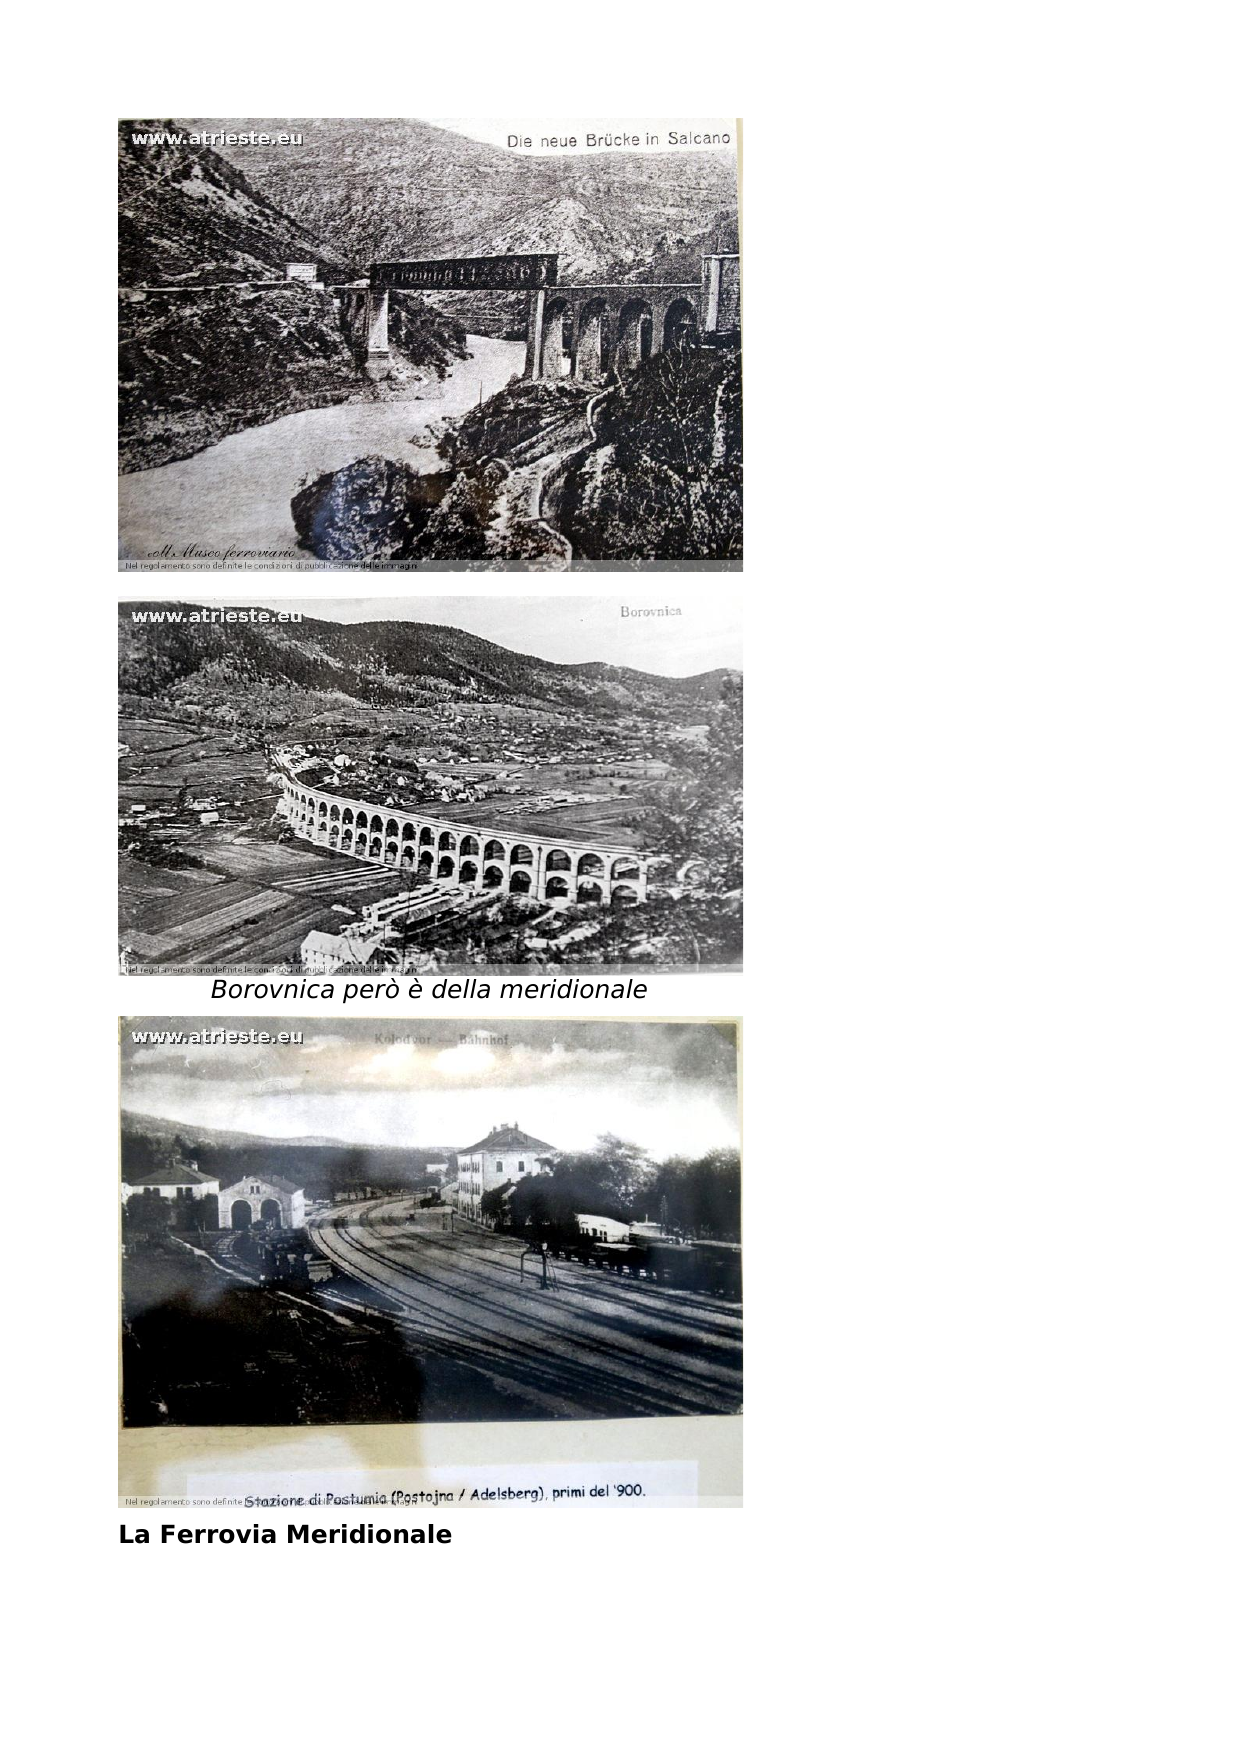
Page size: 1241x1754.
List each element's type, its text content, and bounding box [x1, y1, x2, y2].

picture [118, 1016, 744, 1508]
picture [118, 596, 744, 976]
text La Ferrovia Meridionale [118, 1520, 1122, 1549]
picture [118, 118, 744, 572]
text Borovnica però è della meridionale [118, 976, 743, 1004]
